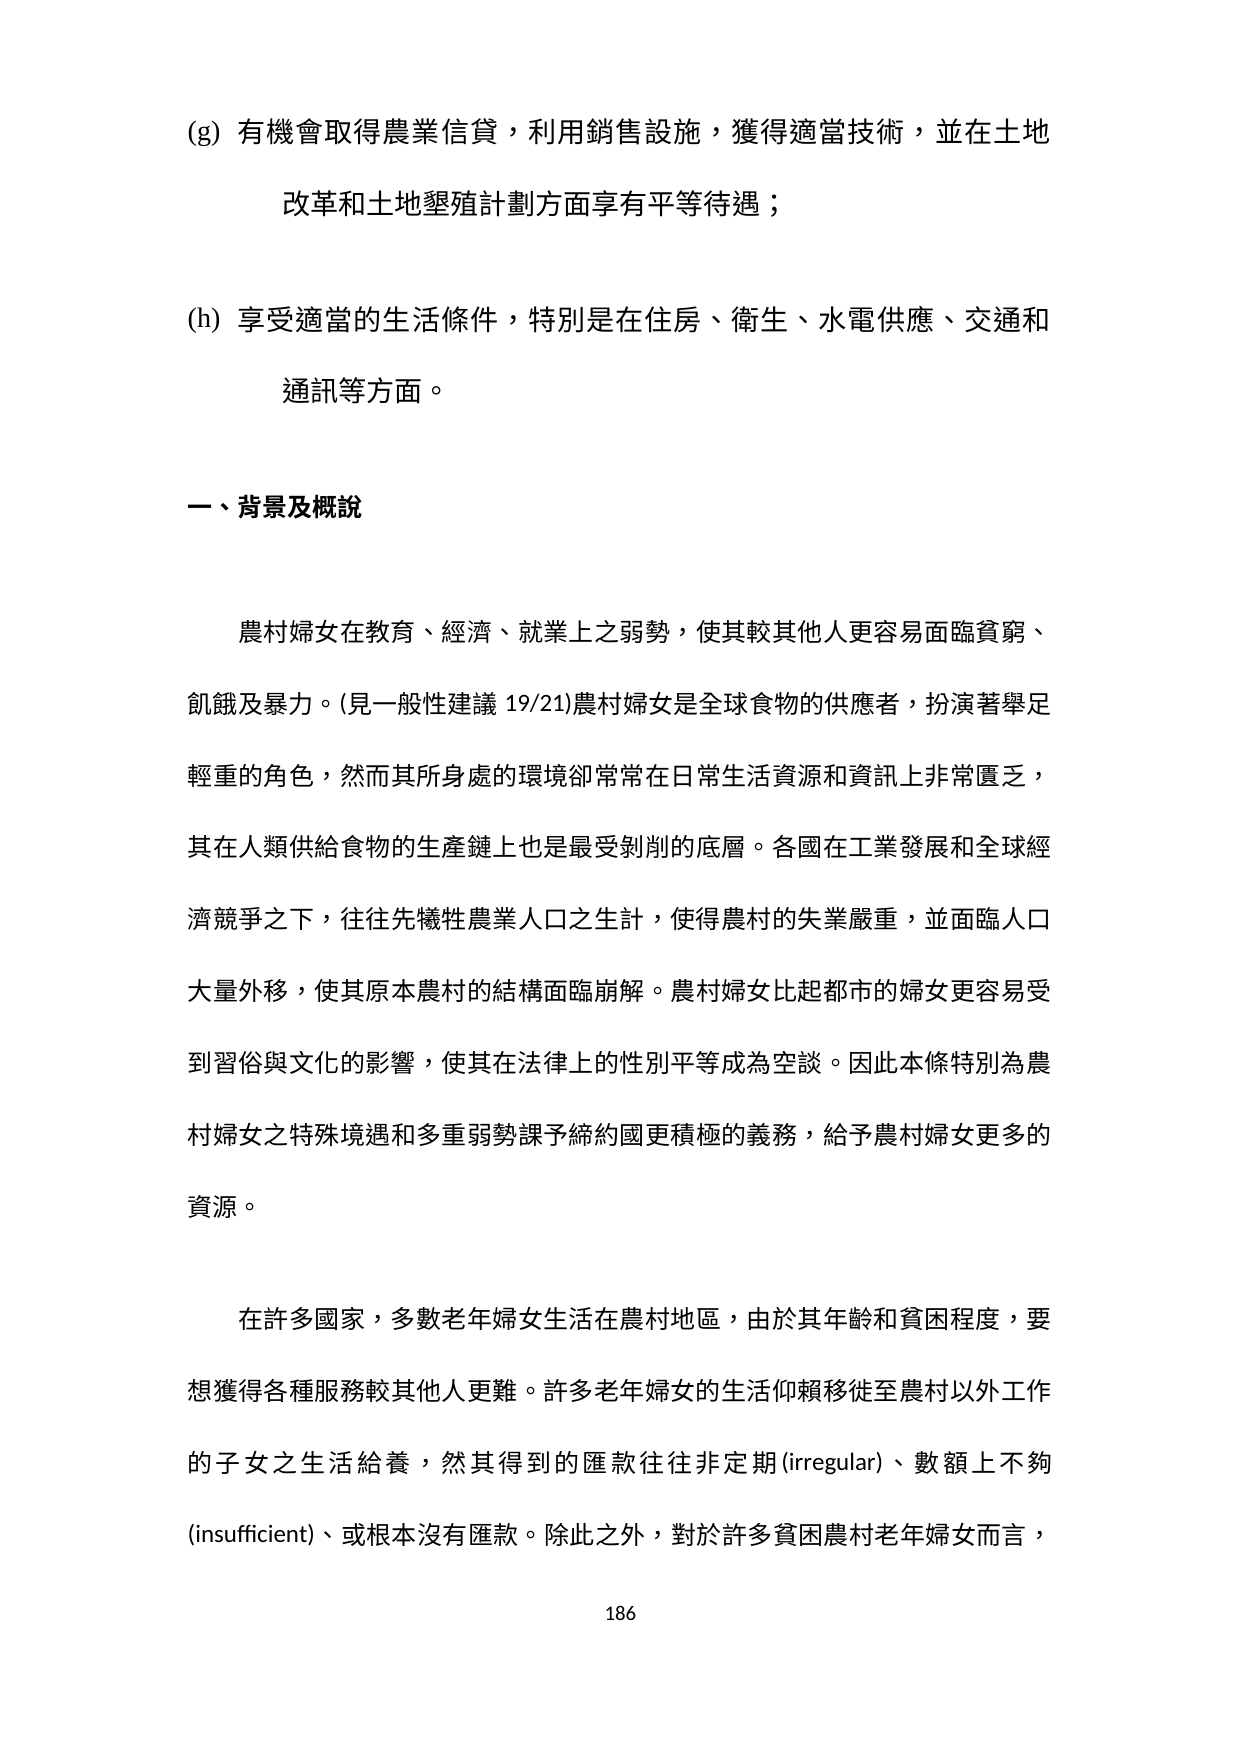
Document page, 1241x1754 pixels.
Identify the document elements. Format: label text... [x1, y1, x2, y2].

text 農村婦女在教育、經濟、就業上之弱勢，使其較其他人更容易面臨貧窮、飢餓及暴力。(見一般性建議 19/21)農村婦女是全球食物的供應者，扮演著舉足輕重的角色，然而其所身處的環境卻常常在日常生活資源和資訊上非常匱乏，其在人類供給食物的生產鏈上也是最受剝削的底層。各國在工業發展和全球經濟競爭之下，往往先犧牲農業人口之生計，使得農村的失業嚴重，並面臨人口大量外移，使其原本農村的結構面臨崩解。農村婦女比起都市的婦女更容易受到習俗與文化的影響，使其在法律上的性別平等成為空談。因此本條特別為農村婦女之特殊境遇和多重弱勢課予締約國更積極的義務，給予農村婦女更多的資源。 [187, 589, 1053, 1226]
list 有機會取得農業信貸，利用銷售設施，獲得適當技術，並在土地改革和土地墾殖計劃方面享有平等待遇； [187, 89, 1053, 223]
list 享受適當的生活條件，特別是在住房、衛生、水電供應、交通和通訊等方面。 [187, 276, 1053, 411]
text 在許多國家，多數老年婦女生活在農村地區，由於其年齡和貧困程度，要想獲得各種服務較其他人更難。許多老年婦女的生活仰賴移徙至農村以外工作的子女之生活給養，然其得到的匯款往往非定期(irregular)、數額上不夠(insufficient)、或根本沒有匯款。除此之外，對於許多貧困農村老年婦女而言，被剝奪用水、糧食和住房(housing)是司空見慣的事。由於各種因素的影響，例如糧食價格高和就業的歧視使得收入不夠，令老年婦女可能吃不起正常的食物、買不起社會保險和得不到資源。缺乏使用交通工具的機會(access to transportation)可能阻礙老年婦女獲得社會服務、或參加社區和文化活動。而這種缺乏可能是由於老年婦女收入低，也沒有充分的公共政策保證提供廉價方便的公共運輸工具(public transport)來滿足老年婦女的需要。(見一般性建議 27/24) [187, 1276, 1053, 1554]
text 一、背景及概說 [187, 464, 1053, 526]
